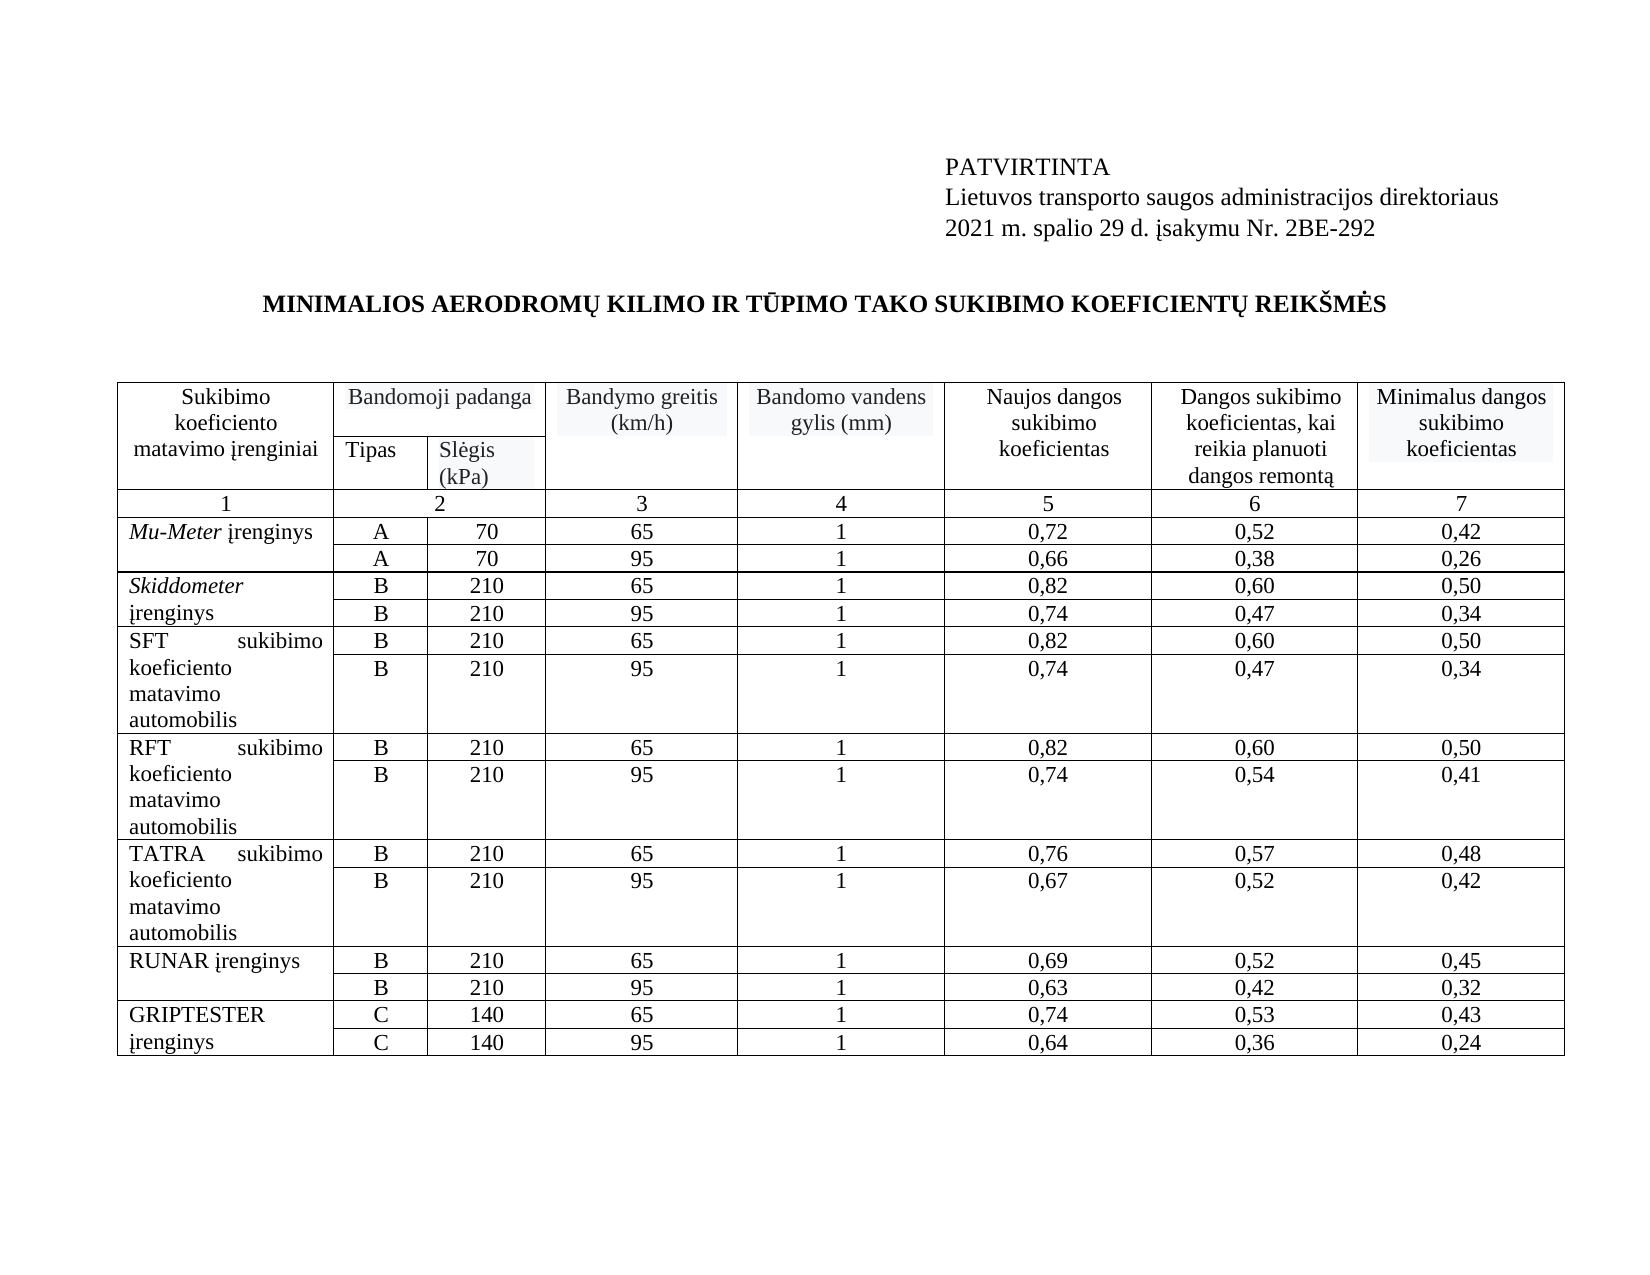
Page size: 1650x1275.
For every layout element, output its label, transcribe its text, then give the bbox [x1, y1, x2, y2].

table_cell 1 [738, 1001, 944, 1028]
table_cell 0,34 [1358, 600, 1564, 626]
table_cell 0,26 [1358, 545, 1564, 571]
table_cell B [334, 974, 427, 1000]
table_header Bandymo greitis (km/h) [546, 383, 737, 489]
table_cell 0,72 [945, 518, 1151, 544]
table_cell 0,42 [1358, 868, 1564, 946]
table_cell B [334, 868, 427, 946]
table_cell 0,24 [1358, 1029, 1564, 1055]
table_cell 1 [738, 868, 944, 946]
table_cell 1 [738, 1029, 944, 1055]
table_cell 210 [428, 627, 545, 654]
table_cell 0,57 [1152, 840, 1357, 867]
table_cell 1 [738, 627, 944, 654]
table_cell 0,69 [945, 947, 1151, 973]
table_cell 0,48 [1358, 840, 1564, 867]
table_cell 0,53 [1152, 1001, 1357, 1028]
table_cell 0,74 [945, 655, 1151, 733]
table_cell 65 [546, 840, 737, 867]
table_cell 4 [738, 490, 944, 517]
table_cell 140 [428, 1029, 545, 1055]
text MINIMALIOS aerodromų KILIMO IR TŪPIMO TAKO SUKIBIMO KOEFICIENTŲ REIKŠMės [118, 289, 1532, 317]
table_cell 95 [546, 974, 737, 1000]
table_cell 1 [118, 490, 333, 517]
table_cell 0,74 [945, 761, 1151, 839]
table_cell 0,60 [1152, 627, 1357, 654]
table_cell 2 [334, 490, 545, 517]
table_cell 0,42 [1358, 518, 1564, 544]
table_cell 0,52 [1152, 947, 1357, 973]
table_cell 210 [428, 600, 545, 626]
table_cell 210 [428, 947, 545, 973]
table_cell 3 [546, 490, 737, 517]
table_cell TATRA sukibimo koeficiento matavimo automobilis [118, 840, 333, 946]
table_cell 1 [738, 761, 944, 839]
table_cell SFT sukibimo koeficiento matavimo automobilis [118, 627, 333, 733]
text PATVIRTINTA [945, 152, 1532, 180]
table_cell 7 [1358, 490, 1564, 517]
table_cell 210 [428, 655, 545, 733]
table_cell RUNAR įrenginys [118, 947, 333, 1000]
table_cell 65 [546, 627, 737, 654]
table_cell 1 [738, 518, 944, 544]
table_cell 0,76 [945, 840, 1151, 867]
table_header Sukibimo koeficiento matavimo įrenginiai [118, 383, 333, 489]
table_cell 0,74 [945, 600, 1151, 626]
table_cell GRIPTESTER įrenginys [118, 1001, 333, 1055]
table_header Bandomoji padanga [334, 383, 545, 436]
table_cell 95 [546, 655, 737, 733]
table_cell 0,50 [1358, 573, 1564, 599]
table_cell A [334, 518, 427, 544]
table_cell 1 [738, 545, 944, 571]
table_cell 1 [738, 974, 944, 1000]
table_cell 140 [428, 1001, 545, 1028]
table_cell 1 [738, 573, 944, 599]
table_cell B [334, 840, 427, 867]
table_cell B [334, 734, 427, 760]
table_cell 0,82 [945, 573, 1151, 599]
table_cell RFT sukibimo koeficiento matavimo automobilis [118, 734, 333, 839]
table_cell Skiddometer įrenginys [118, 573, 333, 626]
table_cell B [334, 947, 427, 973]
table_cell 95 [546, 761, 737, 839]
table_cell 0,38 [1152, 545, 1357, 571]
table_cell Tipas [334, 437, 427, 489]
table_cell 65 [546, 1001, 737, 1028]
table_cell 1 [738, 947, 944, 973]
table_cell 0,66 [945, 545, 1151, 571]
table_cell 0,47 [1152, 655, 1357, 733]
table_cell 0,47 [1152, 600, 1357, 626]
table_cell 0,52 [1152, 518, 1357, 544]
table_cell 6 [1152, 490, 1357, 517]
table_cell 0,41 [1358, 761, 1564, 839]
table_cell A [334, 545, 427, 571]
table_cell 0,60 [1152, 734, 1357, 760]
table_cell 0,34 [1358, 655, 1564, 733]
table_cell 95 [546, 868, 737, 946]
table_cell 70 [428, 518, 545, 544]
table_header Naujos dangos sukibimo koeficientas [945, 383, 1151, 489]
table_cell 210 [428, 840, 545, 867]
table_header Dangos sukibimo koeficientas, kai reikia planuoti dangos remontą [1152, 383, 1357, 489]
table_cell 0,50 [1358, 627, 1564, 654]
table_cell Slėgis (kPa) [534, 437, 545, 489]
table_cell B [334, 761, 427, 839]
table_cell 0,50 [1358, 734, 1564, 760]
table_cell 210 [428, 868, 545, 946]
table_cell 0,42 [1152, 974, 1357, 1000]
table_cell 1 [738, 600, 944, 626]
table_cell 0,43 [1358, 1001, 1564, 1028]
table_cell 0,54 [1152, 761, 1357, 839]
table_cell 0,63 [945, 974, 1151, 1000]
table_cell 210 [428, 974, 545, 1000]
table_cell 65 [546, 734, 737, 760]
table_cell Mu-Meter įrenginys [118, 518, 333, 571]
table_header Bandomo vandens gylis (mm) [738, 383, 944, 489]
table_cell B [334, 600, 427, 626]
table_header Minimalus dangos sukibimo koeficientas [1358, 383, 1564, 489]
table_cell 0,67 [945, 868, 1151, 946]
table_cell B [334, 627, 427, 654]
table_cell 0,82 [945, 627, 1151, 654]
table_cell 1 [738, 655, 944, 733]
table_cell B [334, 573, 427, 599]
text Lietuvos transporto saugos administracijos direktoriaus [945, 182, 1532, 211]
table_cell 95 [546, 600, 737, 626]
table_cell C [334, 1001, 427, 1028]
table_cell 210 [428, 573, 545, 599]
table_cell 0,60 [1152, 573, 1357, 599]
table_cell 0,64 [945, 1029, 1151, 1055]
table_cell 5 [945, 490, 1151, 517]
table_cell B [334, 655, 427, 733]
table_cell 1 [738, 840, 944, 867]
table_cell 65 [546, 573, 737, 599]
table_cell C [334, 1029, 427, 1055]
table_cell 70 [428, 545, 545, 571]
table_cell Slėgis (kPa) [428, 437, 439, 489]
text 2021 m. spalio 29 d. įsakymu Nr. 2BE-292 [945, 213, 1532, 242]
table_cell 0,52 [1152, 868, 1357, 946]
table_cell 0,32 [1358, 974, 1564, 1000]
table_cell 1 [738, 734, 944, 760]
table_cell 0,74 [945, 1001, 1151, 1028]
table_cell 210 [428, 761, 545, 839]
table_cell 0,36 [1152, 1029, 1357, 1055]
table_cell 65 [546, 947, 737, 973]
table_cell 95 [546, 545, 737, 571]
table_cell 65 [546, 518, 737, 544]
table_cell 210 [428, 734, 545, 760]
table_cell 0,82 [945, 734, 1151, 760]
table_cell 95 [546, 1029, 737, 1055]
table_cell 0,45 [1358, 947, 1564, 973]
